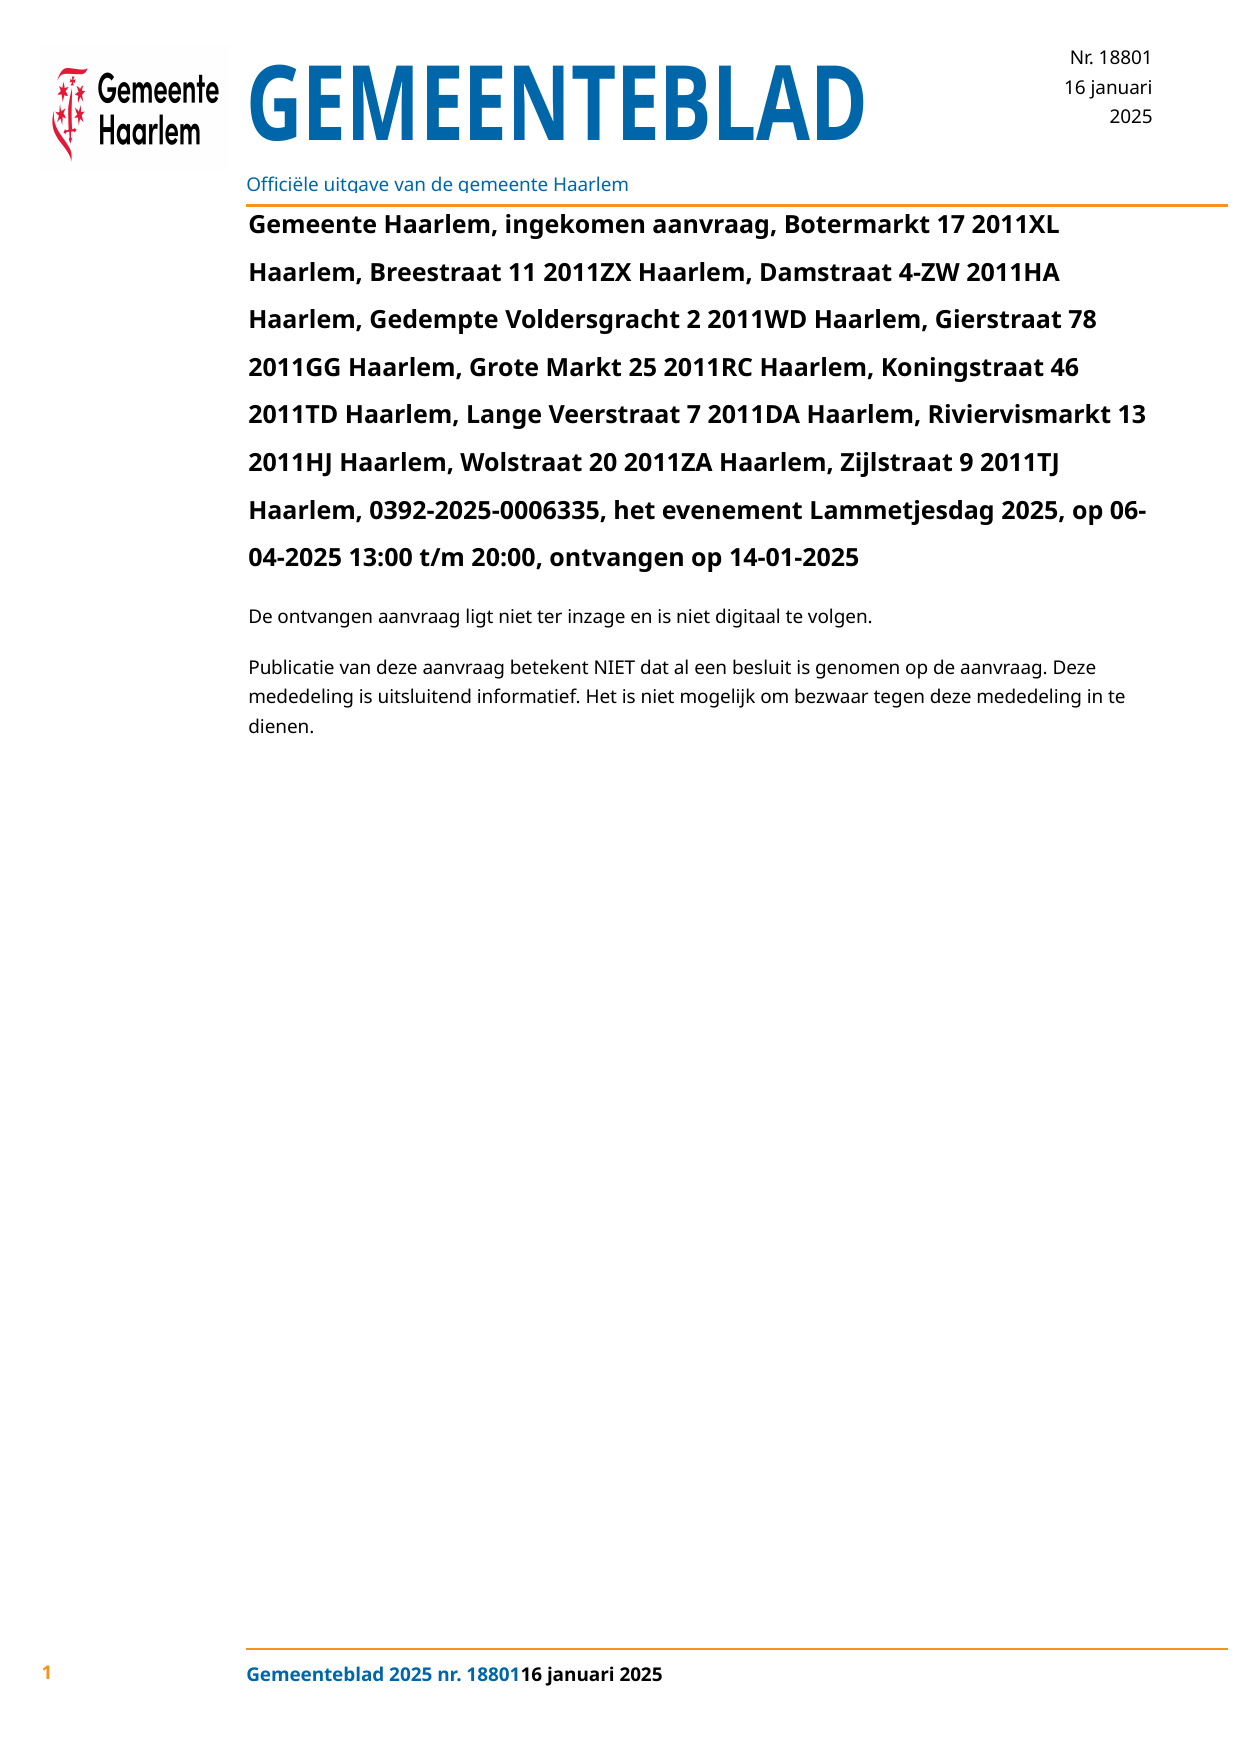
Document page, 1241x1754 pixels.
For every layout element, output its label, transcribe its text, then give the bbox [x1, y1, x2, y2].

text Publicatie van deze aanvraag betekent NIET dat al een besluit is genomen op de aanvraag. Deze mededeling is uitsluitend informatief. Het is niet mogelijk om bezwaar tegen deze mededeling in te dienen. [248, 654, 1152, 739]
picture [41, 47, 231, 172]
text Gemeente Haarlem, ingekomen aanvraag, Botermarkt 17 2011XL Haarlem, Breestraat 11 2011ZX Haarlem, Damstraat 4-ZW 2011HA Haarlem, Gedempte Voldersgracht 2 2011WD Haarlem, Gierstraat 78 2011GG Haarlem, Grote Markt 25 2011RC Haarlem, Koningstraat 46 2011TD Haarlem, Lange Veerstraat 7 2011DA Haarlem, Riviervismarkt 13 2011HJ Haarlem, Wolstraat 20 2011ZA Haarlem, Zijlstraat 9 2011TJ Haarlem, 0392-2025-0006335, het evenement Lammetjesdag 2025, op 06-04-2025 13:00 t/m 20:00, ontvangen op 14-01-2025 [248, 207, 1152, 574]
text De ontvangen aanvraag ligt niet ter inzage en is niet digitaal te volgen. [248, 603, 1152, 629]
